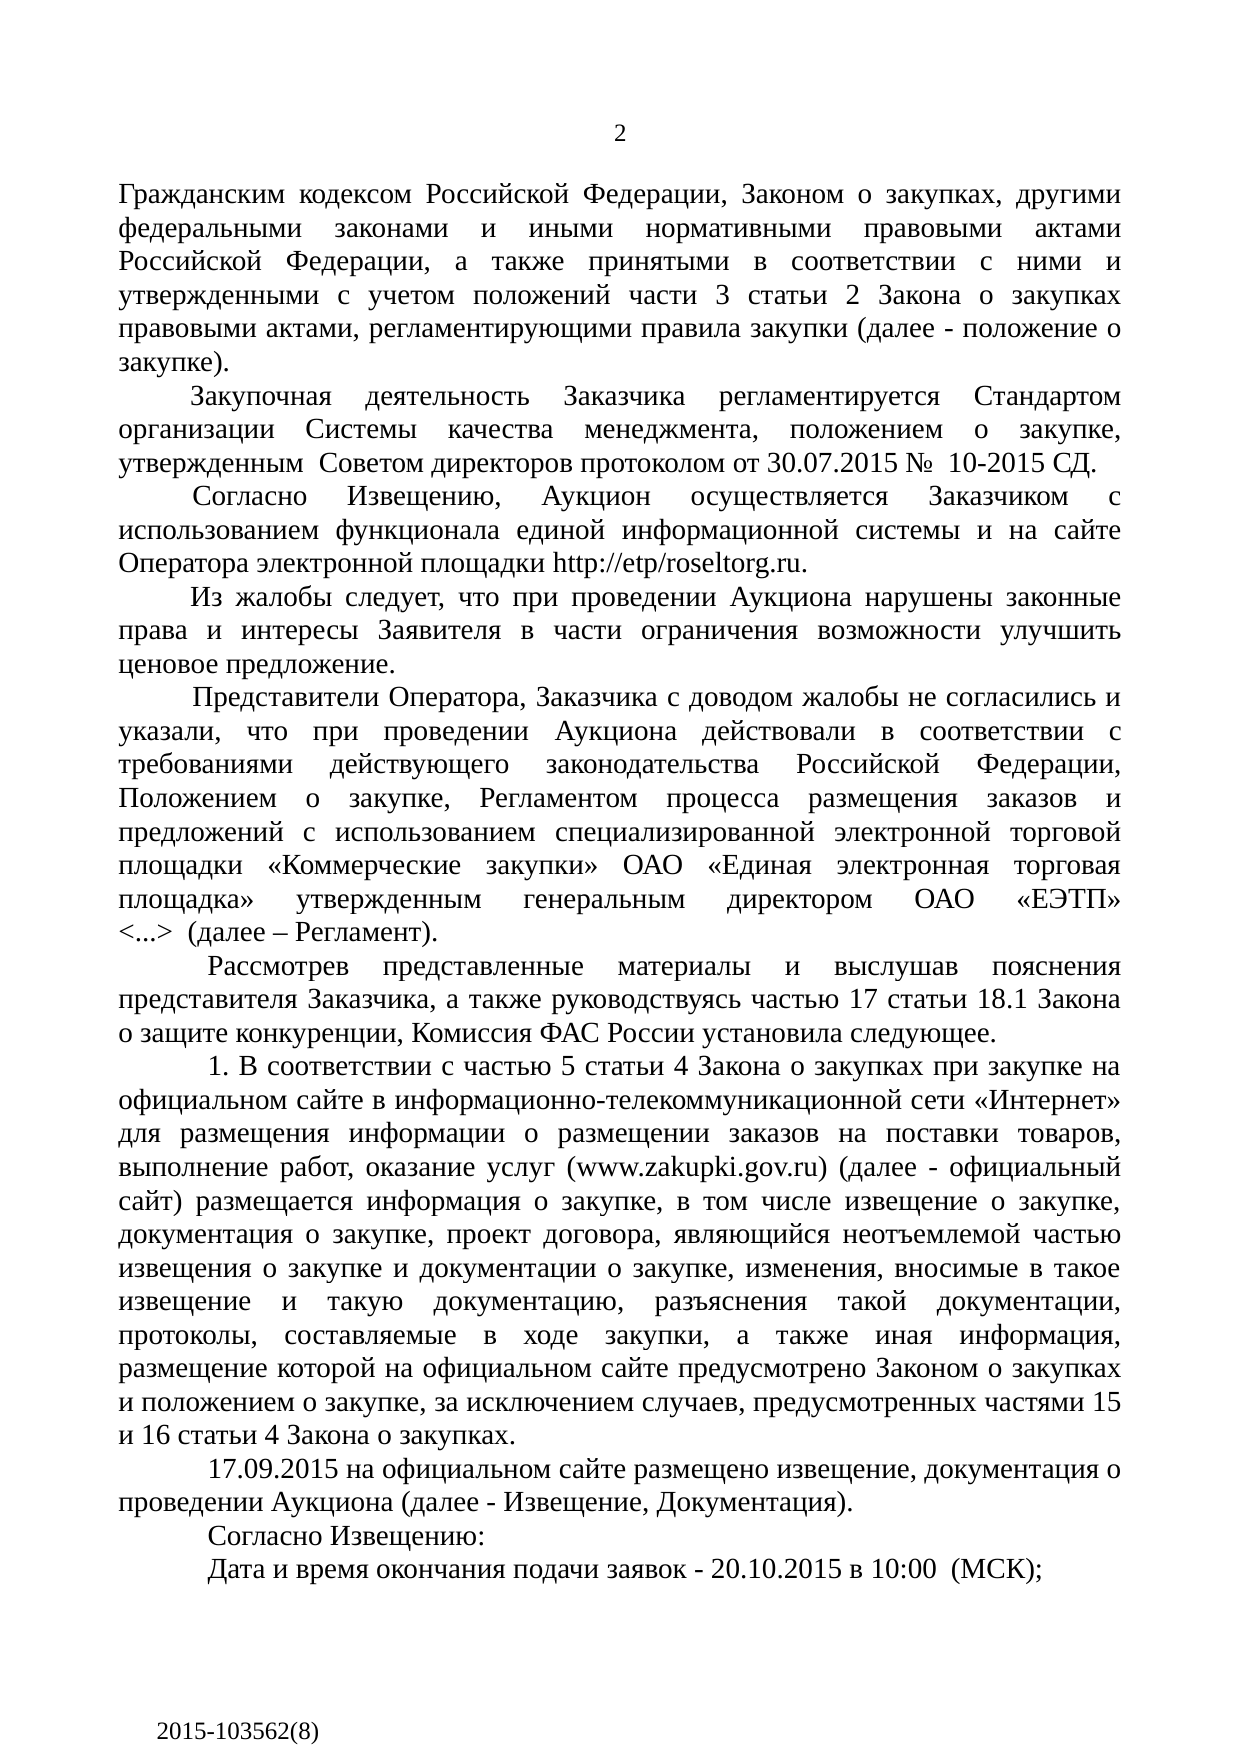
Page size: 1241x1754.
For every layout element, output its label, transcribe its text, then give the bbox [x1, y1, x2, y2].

text Дата и время окончания подачи заявок - 20.10.2015 в 10:00 (МСК); [118, 1552, 1122, 1585]
text 1. В соответствии с частью 5 статьи 4 Закона о закупках при закупке на официальном сайте в информационно-телекоммуникационной сети «Интернет» для размещения информации о размещении заказов на поставки товаров, выполнение работ, оказание услуг (www.zakupki.gov.ru) (далее - официальный сайт) размещается информация о закупке, в том числе извещение о закупке, документация о закупке, проект договора, являющийся неотъемлемой частью извещения о закупке и документации о закупке, изменения, вносимые в такое извещение и такую документацию, разъяснения такой документации, протоколы, составляемые в ходе закупки, а также иная информация, размещение которой на официальном сайте предусмотрено Законом о закупках и положением о закупке, за исключением случаев, предусмотренных частями 15 и 16 статьи 4 Закона о закупках. [118, 1048, 1122, 1451]
text 17.09.2015 на официальном сайте размещено извещение, документация о проведении Аукциона (далее - Извещение, Документация). [118, 1451, 1122, 1518]
text Рассмотрев представленные материалы и выслушав пояснения представителя Заказчика, а также руководствуясь частью 17 статьи 18.1 Закона о защите конкуренции, Комиссия ФАС России установила следующее. [118, 948, 1122, 1048]
text Из жалобы следует, что при проведении Аукциона нарушены законные права и интересы Заявителя в части ограничения возможности улучшить ценовое предложение. [118, 579, 1122, 679]
text Согласно Извещению, Аукцион осуществляется Заказчиком с использованием функционала единой информационной системы и на сайте Оператора электронной площадки http://etp/roseltorg.ru. [118, 478, 1122, 579]
text Гражданским кодексом Российской Федерации, Законом о закупках, другими федеральными законами и иными нормативными правовыми актами Российской Федерации, а также принятыми в соответствии с ними и утвержденными с учетом положений части 3 статьи 2 Закона о закупках правовыми актами, регламентирующими правила закупки (далее - положение о закупке). [118, 176, 1122, 378]
text Согласно Извещению: [118, 1518, 1122, 1552]
text Представители Оператора, Заказчика с доводом жалобы не согласились и указали, что при проведении Аукциона действовали в соответствии с требованиями действующего законодательства Российской Федерации, Положением о закупке, Регламентом процесса размещения заказов и предложений с использованием специализированной электронной торговой площадки «Коммерческие закупки» ОАО «Единая электронная торговая площадка» утвержденным генеральным директором ОАО «ЕЭТП» <...> (далее – Регламент). [118, 679, 1122, 948]
text Закупочная деятельность Заказчика регламентируется Стандартом организации Системы качества менеджмента, положением о закупке, утвержденным Советом директоров протоколом от 30.07.2015 № 10-2015 СД. [118, 378, 1122, 478]
